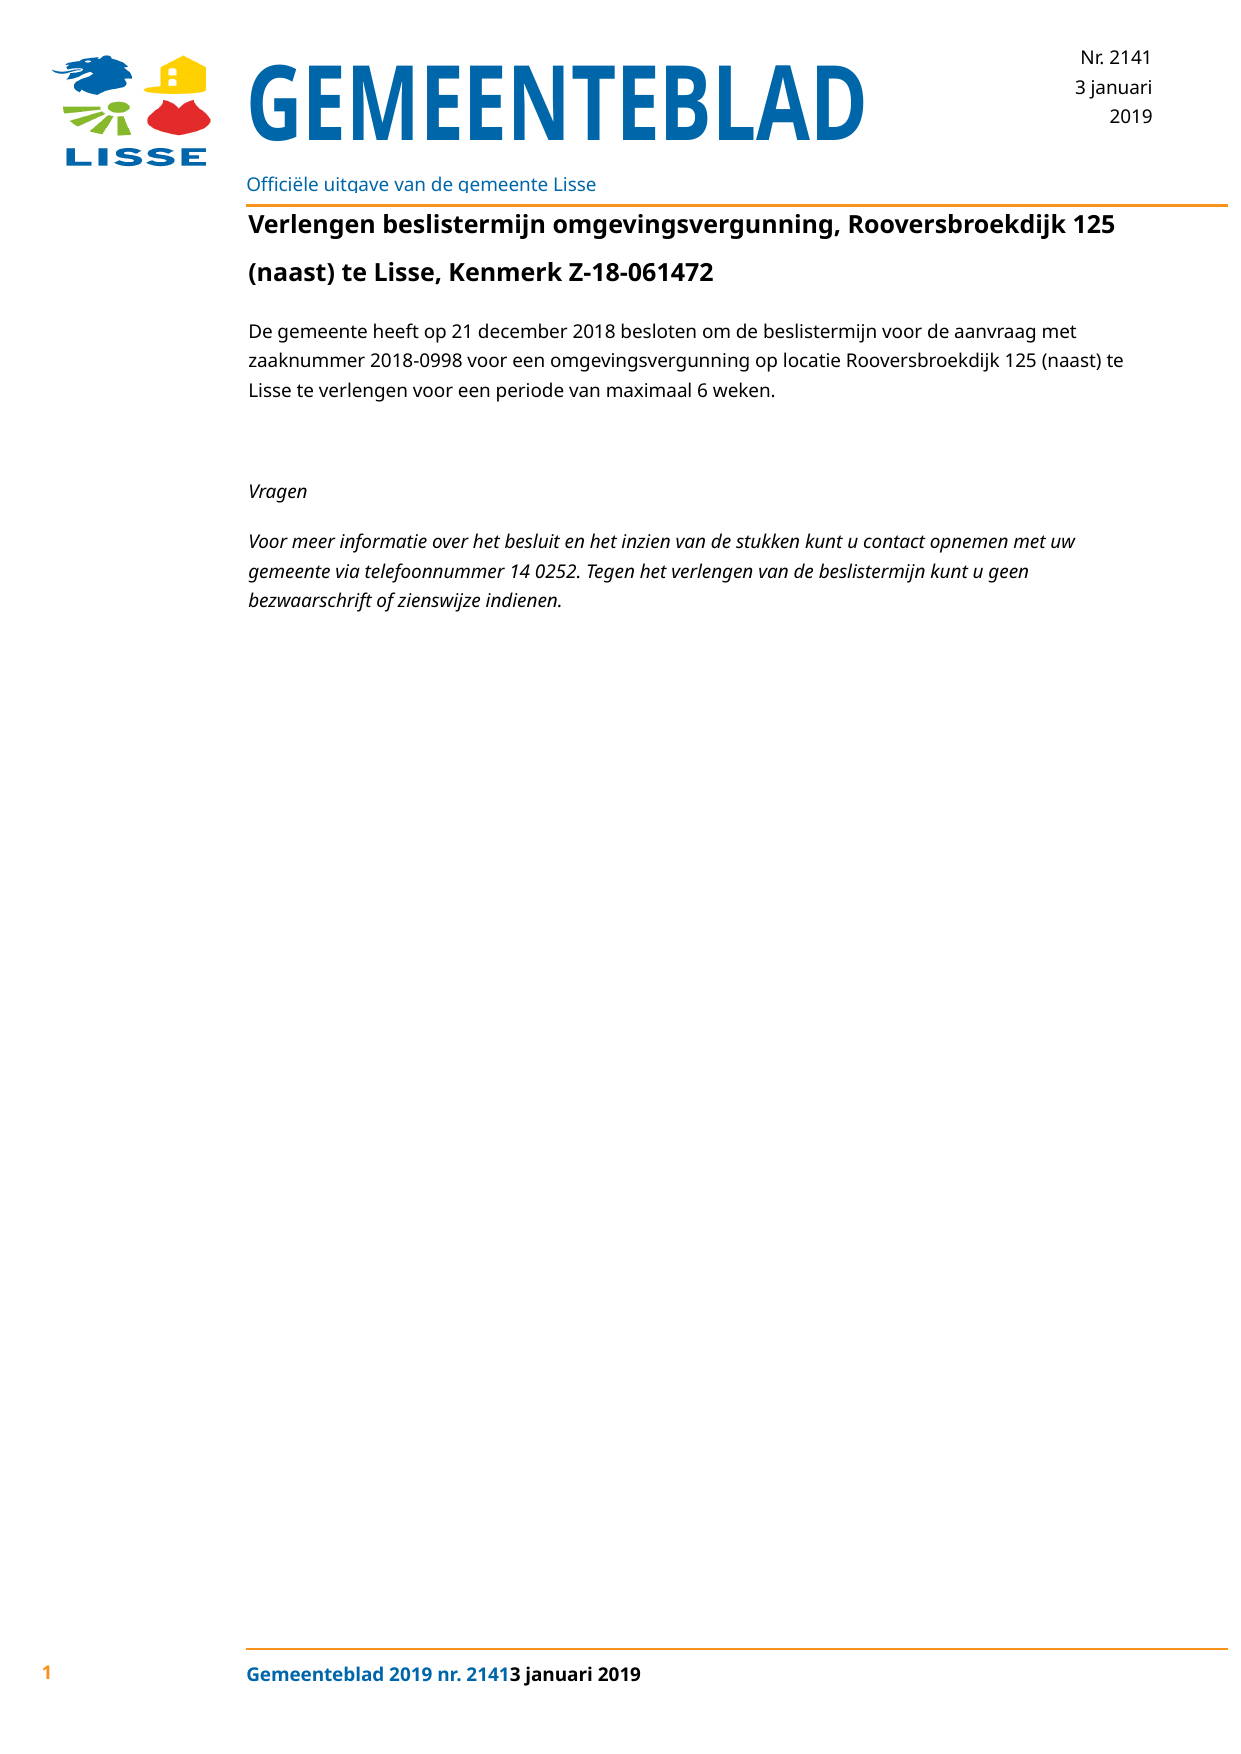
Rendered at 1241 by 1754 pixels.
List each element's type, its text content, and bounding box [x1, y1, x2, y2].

text Voor meer informatie over het besluit en het inzien van de stukken kunt u contact opnemen met uw gemeente via telefoonnummer 14 0252. Tegen het verlengen van de beslistermijn kunt u geen bezwaarschrift of zienswijze indienen. [248, 528, 1152, 613]
text Verlengen beslistermijn omgevingsvergunning, Rooversbroekdijk 125 (naast) te Lisse, Kenmerk Z-18-061472 [248, 207, 1152, 288]
picture [41, 47, 231, 172]
text Vragen [248, 478, 1152, 504]
text De gemeente heeft op 21 december 2018 besloten om de beslistermijn voor de aanvraag met zaaknummer 2018-0998 voor een omgevingsvergunning op locatie Rooversbroekdijk 125 (naast) te Lisse te verlengen voor een periode van maximaal 6 weken. [248, 318, 1152, 403]
